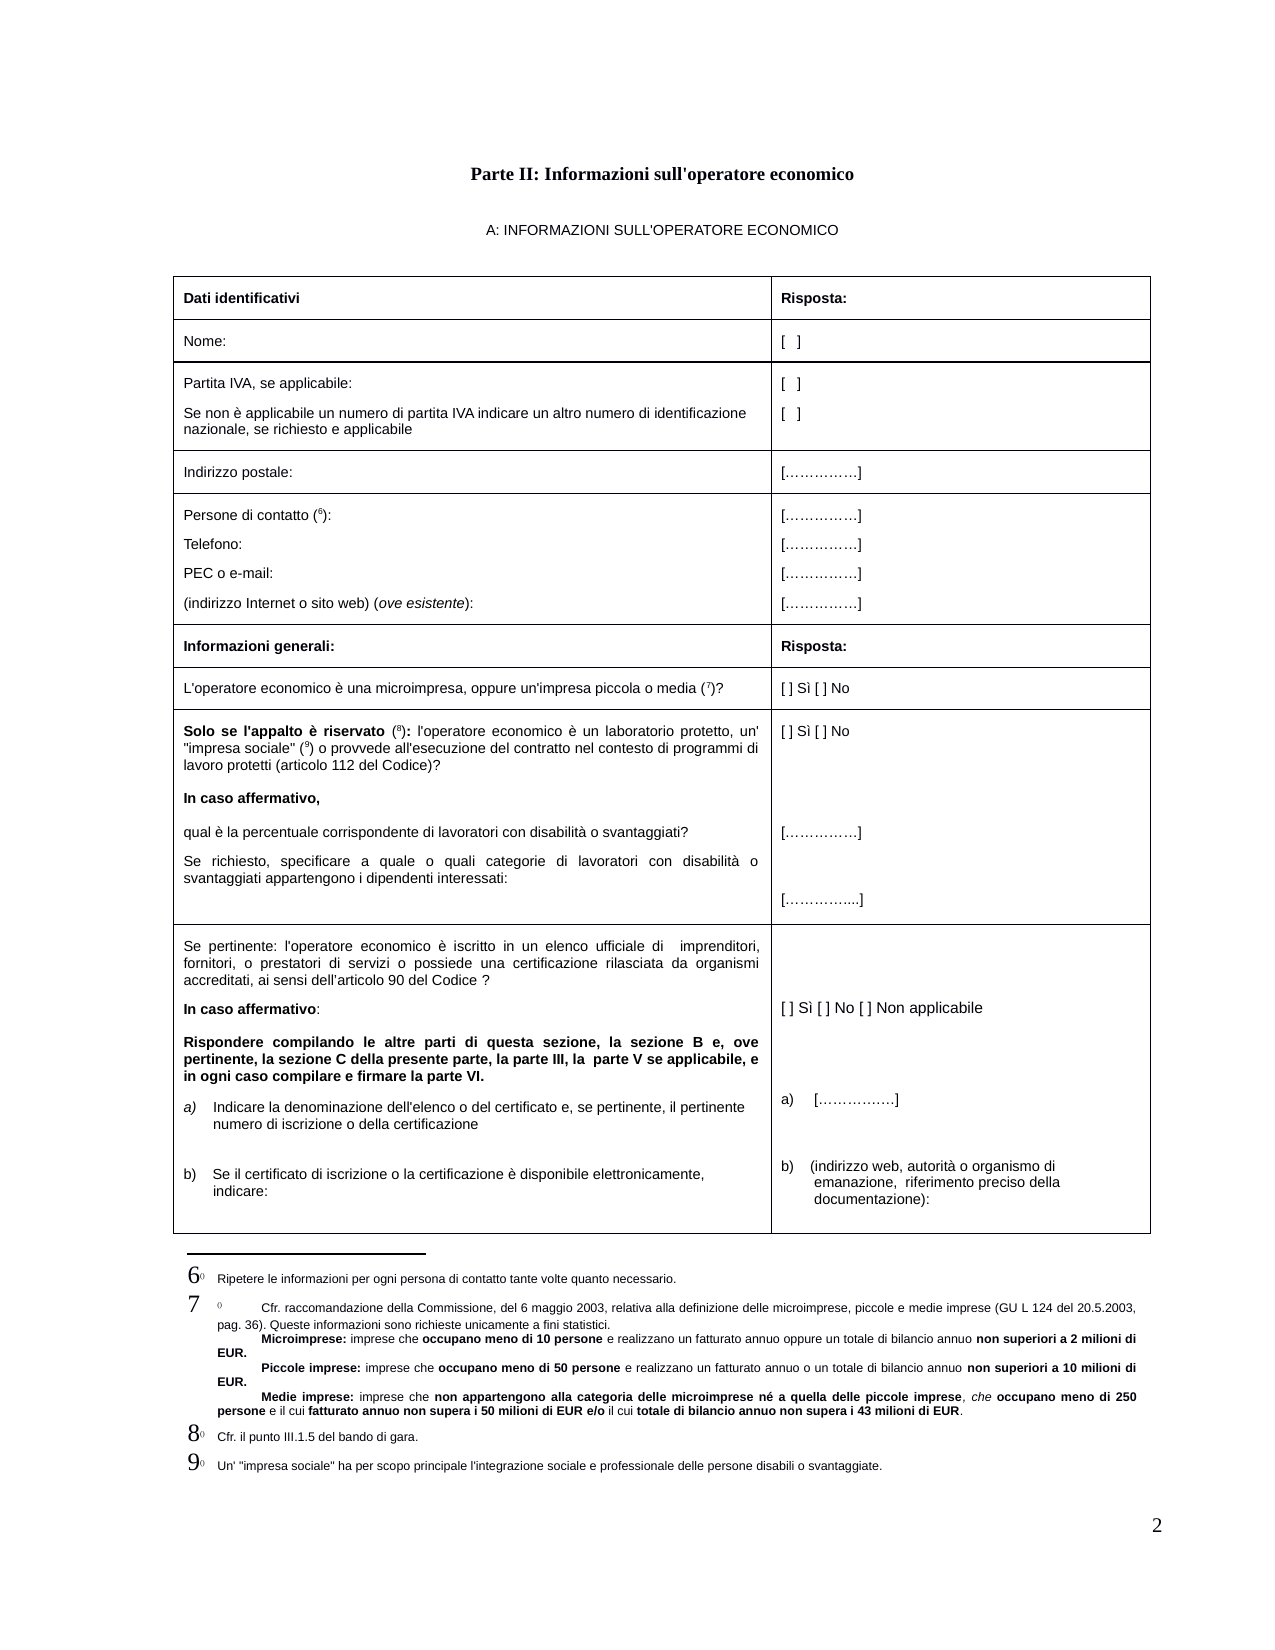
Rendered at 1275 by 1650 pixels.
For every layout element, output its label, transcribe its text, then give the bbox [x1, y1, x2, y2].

table_cell [……………] [……………] [……………] [……………] [772, 494, 1150, 624]
table_cell Nome: [174, 320, 771, 361]
table_cell Partita IVA, se applicabile: Se non è applicabile un numero di partita IVA indicare un altro numero di identificazione nazionale, se richiesto e applicabile [174, 363, 771, 450]
table_cell Se pertinente: l'operatore economico è iscritto in un elenco ufficiale di imprenditori, fornitori, o prestatori di servizi o possiede una certificazione rilasciata da organismi accreditati, ai sensi dell’articolo 90 del Codice ? In caso affermativo: Rispondere compilando le altre parti di questa sezione, la sezione B e, ove pertinente, la sezione C della presente parte, la parte III, la parte V se applicabile, e in ogni caso compilare e firmare la parte VI. Indicare la denominazione dell'elenco o del certificato e, se pertinente, il pertinente numero di iscrizione o della certificazione b) Se il certificato di iscrizione o la certificazione è disponibile elettronicamente, indicare: [174, 925, 771, 1233]
table_cell [……………] [772, 451, 1150, 493]
table_cell Risposta: [772, 625, 1150, 667]
table_header Dati identificativi [174, 277, 771, 319]
table_cell [ ] Sì [ ] No [772, 668, 1150, 709]
table_cell Informazioni generali: [174, 625, 771, 667]
table_cell L'operatore economico è una microimpresa, oppure un'impresa piccola o media ()? [174, 668, 771, 709]
table_cell Indirizzo postale: [174, 451, 771, 493]
table_header Risposta: [772, 277, 1150, 319]
table_cell [ ] Sì [ ] No [ ] Non applicabile [………….…] b) (indirizzo web, autorità o organismo di emanazione, riferimento preciso della documentazione): [772, 925, 1150, 1233]
title Parte II: Informazioni sull'operatore economico [187, 162, 1137, 184]
table_cell [ ] [ ] [772, 363, 1150, 450]
table_cell Solo se l'appalto è riservato (): l'operatore economico è un laboratorio protetto, un' "impresa sociale" () o provvede all'esecuzione del contratto nel contesto di programmi di lavoro protetti (articolo 112 del Codice)? In caso affermativo, qual è la percentuale corrispondente di lavoratori con disabilità o svantaggiati? Se richiesto, specificare a quale o quali categorie di lavoratori con disabilità o svantaggiati appartengono i dipendenti interessati: [174, 710, 771, 924]
table_cell [ ] Sì [ ] No [……………] […………....] [772, 710, 1150, 924]
table_cell Persone di contatto (): Telefono: PEC o e-mail: (indirizzo Internet o sito web) (ove esistente): [174, 494, 771, 624]
title A: Informazioni sull'operatore economico [187, 222, 1137, 238]
table_cell [ ] [772, 320, 1150, 361]
